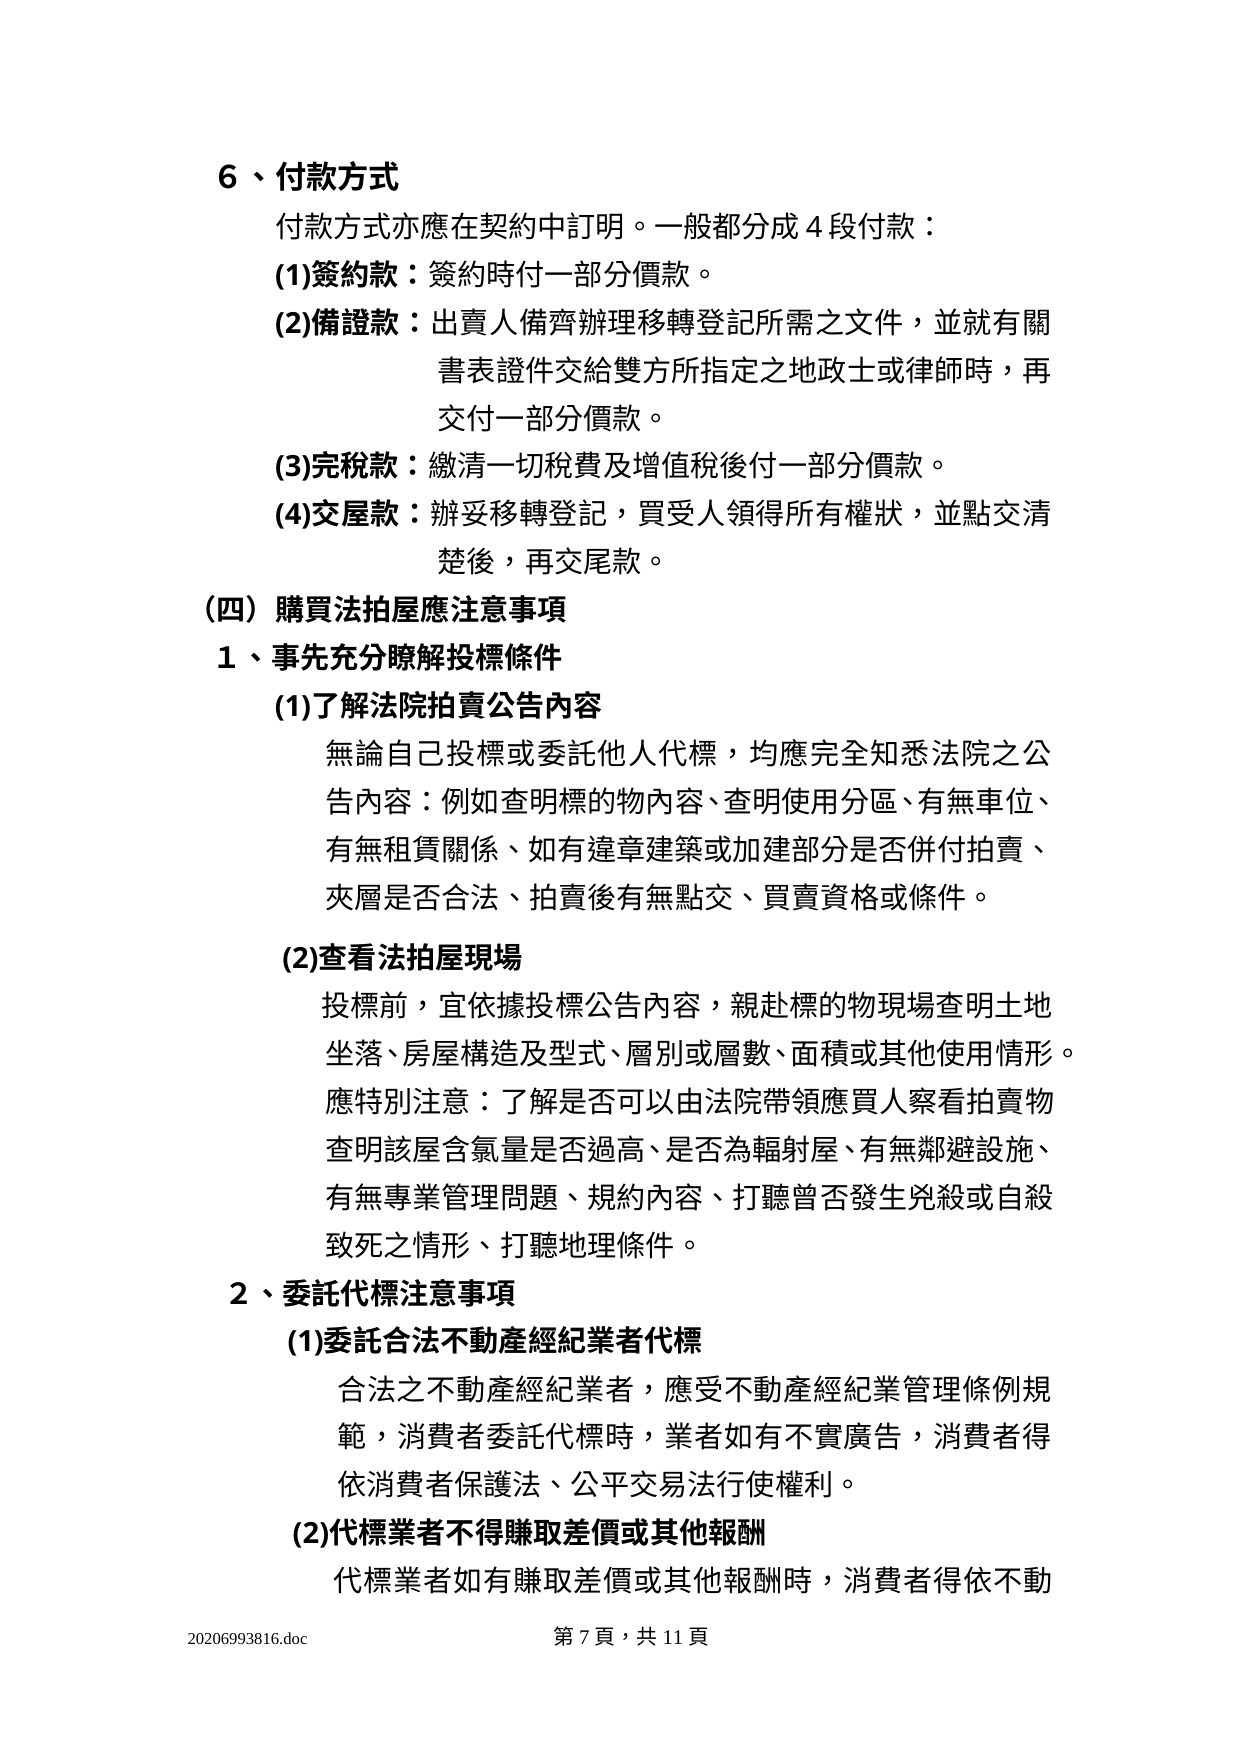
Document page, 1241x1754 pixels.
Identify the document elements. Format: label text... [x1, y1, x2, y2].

text (1)了解法院拍賣公告內容 [213, 677, 1053, 725]
text 付款方式亦應在契約中訂明。一般都分成4段付款： [187, 198, 1053, 246]
text (3)完稅款：繳清一切稅費及增值稅後付一部分價款。 [187, 437, 1053, 485]
text ６、付款方式 [212, 150, 1053, 198]
text ２、委託代標注意事項 [214, 1264, 1053, 1312]
text (1)委託合法不動產經紀業者代標 [214, 1312, 1053, 1360]
text １、事先充分瞭解投標條件 [212, 629, 1053, 677]
text （四）購買法拍屋應注意事項 [187, 581, 1053, 629]
text (2)代標業者不得賺取差價或其他報酬 [275, 1504, 1053, 1552]
text 代標業者如有賺取差價或其他報酬時，消費者得依不動 [333, 1552, 1053, 1600]
text 投標前，宜依據投標公告內容，親赴標的物現場查明土地坐落、房屋構造及型式、層別或層數、面積或其他使用情形。應特別注意：了解是否可以由法院帶領應買人察看拍賣物、查明該屋含氯量是否過高、是否為輻射屋、有無鄰避設施、有無專業管理問題、規約內容、打聽曾否發生兇殺或自殺致死之情形、打聽地理條件。 [321, 977, 1053, 1264]
text (4)交屋款：辦妥移轉登記，買受人領得所有權狀，並點交清楚後，再交尾款。 [275, 485, 1053, 581]
text 合法之不動產經紀業者，應受不動產經紀業管理條例規範，消費者委託代標時，業者如有不實廣告，消費者得依消費者保護法、公平交易法行使權利。 [337, 1360, 1053, 1504]
text (2)查看法拍屋現場 [213, 929, 1053, 977]
text (1)簽約款：簽約時付一部分價款。 [187, 246, 1053, 294]
text 無論自己投標或委託他人代標，均應完全知悉法院之公告內容：例如查明標的物內容、查明使用分區、有無車位、有無租賃關係、如有違章建築或加建部分是否併付拍賣、夾層是否合法、拍賣後有無點交、買賣資格或條件。 [325, 725, 1053, 917]
text (2)備證款：出賣人備齊辦理移轉登記所需之文件，並就有關書表證件交給雙方所指定之地政士或律師時，再交付一部分價款。 [275, 294, 1053, 437]
